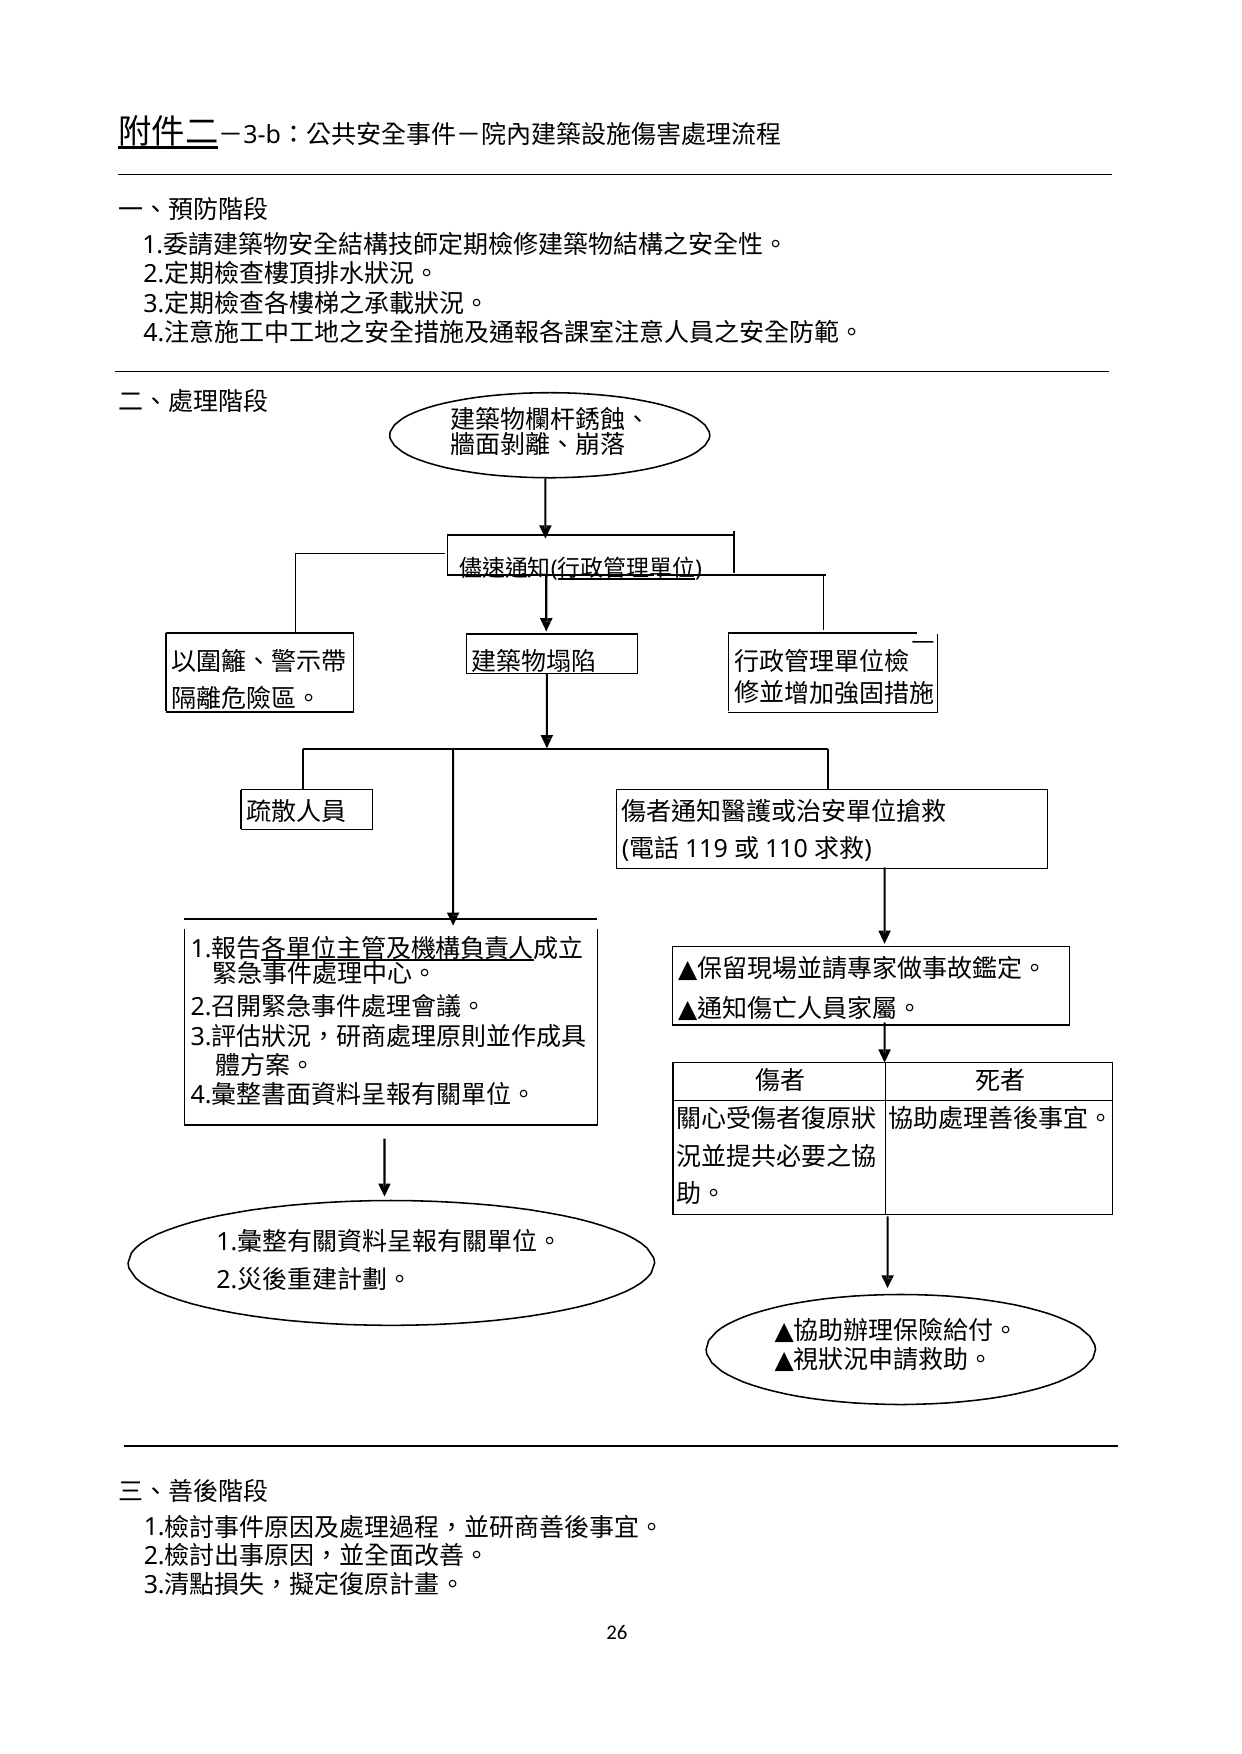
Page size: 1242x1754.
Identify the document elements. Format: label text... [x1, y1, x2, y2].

text 死者 [970, 1063, 1030, 1094]
text 3.定期檢查各樓梯之承載狀況。 [143, 287, 1129, 317]
text 2.定期檢查樓頂排水狀況。 [143, 258, 1129, 287]
text 儘速通知(行政管理單位) [449, 550, 712, 581]
text 1.委請建築物安全結構技師定期檢修建築物結構之安全性。 [142, 224, 1129, 258]
text 關心受傷者復原狀 [676, 1101, 885, 1132]
text 建築物欄杆銹蝕、 牆面剝離、崩落 [450, 407, 660, 461]
text 4.注意施工中工地之安全措施及通報各課室注意人員之安全防範。 [143, 317, 1129, 346]
text 傷者 [750, 1063, 811, 1094]
text 體方案。 [215, 1049, 592, 1078]
text (電話 119 或 110 求救) [622, 825, 1129, 862]
text 3.清點損失，擬定復原計畫。 [143, 1569, 1129, 1598]
text ▲保留現場並請專家做事故鑑定。 [678, 948, 1129, 984]
text ▲視狀況申請救助。 [774, 1344, 1129, 1373]
text 行政管理單位檢 修並增加強固措施 [734, 644, 1129, 706]
text 一、預防階段 [118, 192, 1129, 224]
text 1.檢討事件原因及處理過程，並研商善後事宜。 [143, 1506, 1129, 1540]
text 以圍籬、警示帶 [172, 644, 354, 675]
text 三、善後階段 [118, 1474, 1129, 1506]
text 疏散人員 傷者通知醫護或治安單位搶救 [247, 794, 1129, 825]
text 1.報告各單位主管及機構負責人成立緊急事件處理中心。 [190, 936, 598, 990]
text 4.彙整書面資料呈報有關單位。 [190, 1078, 592, 1108]
text 協助處理善後事宜。 [888, 1101, 1112, 1132]
text 況並提共必要之協 助。 [676, 1135, 884, 1210]
text 隔離危險區。 [172, 675, 348, 712]
text ▲通知傷亡人員家屬。 [678, 984, 1129, 1022]
text 建築物塌陷 [471, 644, 604, 676]
text 1.彙整有關資料呈報有關單位。 [216, 1224, 1129, 1256]
text 二、處理階段 [118, 384, 276, 415]
text 2.災後重建計劃。 [216, 1256, 1129, 1293]
text 2.檢討出事原因，並全面改善。 [143, 1540, 1129, 1569]
text 2.召開緊急事件處理會議。 [190, 990, 592, 1020]
text ▲協助辦理保險給付。 [774, 1313, 1129, 1344]
text 3.評估狀況，研商處理原則並作成具 [190, 1020, 598, 1049]
